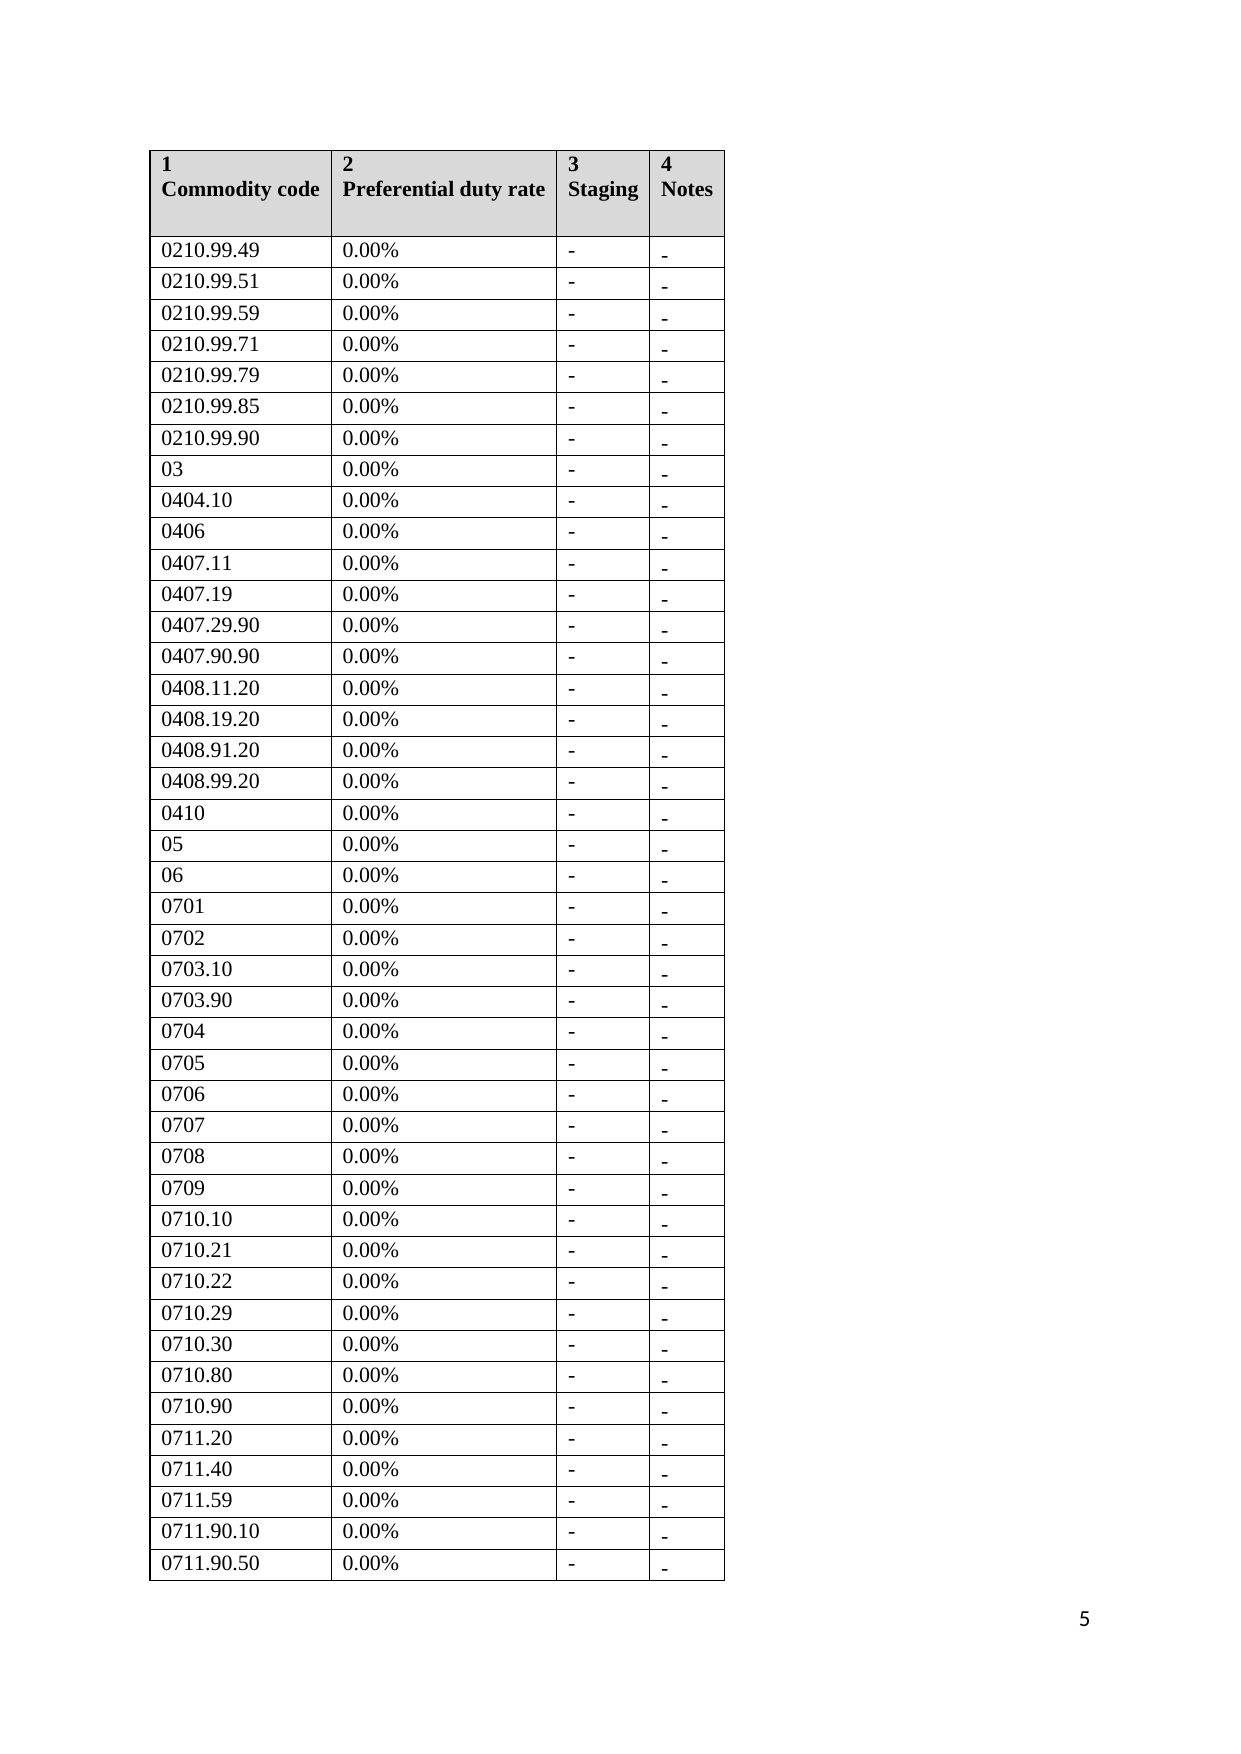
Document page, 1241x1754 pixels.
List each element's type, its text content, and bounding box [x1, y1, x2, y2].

table_cell 0210.99.59 [151, 300, 331, 330]
table_cell - [650, 1550, 724, 1580]
table_cell - [650, 456, 724, 486]
table_cell - [557, 268, 649, 298]
table_cell - [557, 768, 649, 798]
table_cell - [557, 862, 649, 892]
table_cell 0210.99.79 [151, 362, 331, 392]
table_cell - [650, 487, 724, 517]
table_header 3 Staging [557, 151, 649, 236]
table_cell - [557, 1112, 649, 1142]
table_cell 0407.90.90 [151, 643, 331, 673]
table_cell - [650, 612, 724, 642]
table_cell 0.00% [332, 1362, 556, 1392]
table_cell - [650, 800, 724, 830]
table_cell 0.00% [332, 581, 556, 611]
table_cell - [557, 1206, 649, 1236]
table_cell 0.00% [332, 737, 556, 767]
table_cell 0210.99.51 [151, 268, 331, 298]
table_cell 0210.99.90 [151, 425, 331, 455]
table_cell - [650, 675, 724, 705]
table_cell 0407.19 [151, 581, 331, 611]
table_cell - [650, 1237, 724, 1267]
table_cell - [650, 300, 724, 330]
table_cell 0406 [151, 518, 331, 548]
table_cell - [650, 1393, 724, 1423]
table_cell - [557, 518, 649, 548]
table_cell - [557, 925, 649, 955]
table_cell - [650, 331, 724, 361]
table_cell - [650, 1175, 724, 1205]
table_cell - [650, 393, 724, 423]
table_cell - [557, 456, 649, 486]
table_cell 0710.80 [151, 1362, 331, 1392]
table_cell 0.00% [332, 425, 556, 455]
table_cell - [650, 862, 724, 892]
table_cell - [650, 518, 724, 548]
table_cell 0702 [151, 925, 331, 955]
table_cell 0210.99.85 [151, 393, 331, 423]
table_cell - [557, 643, 649, 673]
table_cell 0.00% [332, 768, 556, 798]
table_cell - [650, 268, 724, 298]
table_cell - [557, 1425, 649, 1455]
table_cell 0.00% [332, 1393, 556, 1423]
table_cell - [557, 1143, 649, 1173]
table_cell 0.00% [332, 331, 556, 361]
table_cell - [650, 1143, 724, 1173]
table_cell 0.00% [332, 925, 556, 955]
table_cell - [650, 925, 724, 955]
table_cell - [650, 1362, 724, 1392]
table_cell 0404.10 [151, 487, 331, 517]
table_cell 0.00% [332, 1518, 556, 1548]
table_cell - [650, 425, 724, 455]
table_cell - [650, 237, 724, 267]
table_cell 0711.20 [151, 1425, 331, 1455]
table_cell - [650, 1425, 724, 1455]
table_cell 0408.19.20 [151, 706, 331, 736]
table_cell 0.00% [332, 1456, 556, 1486]
table_cell 0.00% [332, 831, 556, 861]
table_cell - [557, 550, 649, 580]
table_cell 0704 [151, 1018, 331, 1048]
table_cell 0.00% [332, 1237, 556, 1267]
table_cell 0.00% [332, 1331, 556, 1361]
table_cell 03 [151, 456, 331, 486]
table_cell 0.00% [332, 643, 556, 673]
table_cell 0.00% [332, 518, 556, 548]
table_cell - [557, 1518, 649, 1548]
table_cell - [650, 643, 724, 673]
table_cell 0710.90 [151, 1393, 331, 1423]
table_cell 0.00% [332, 612, 556, 642]
table_cell - [557, 1300, 649, 1330]
table_header 2 Preferential duty rate [332, 151, 556, 236]
table_cell 0.00% [332, 1175, 556, 1205]
table_cell 0.00% [332, 893, 556, 923]
table_cell - [650, 1112, 724, 1142]
table_cell - [557, 831, 649, 861]
table_cell - [650, 893, 724, 923]
table_cell 0.00% [332, 237, 556, 267]
table_cell - [650, 362, 724, 392]
table_cell - [650, 550, 724, 580]
table_cell 0408.99.20 [151, 768, 331, 798]
table_cell 0.00% [332, 1018, 556, 1048]
table_cell - [557, 800, 649, 830]
table_cell - [557, 1268, 649, 1298]
table_cell - [650, 768, 724, 798]
table_cell 0.00% [332, 1112, 556, 1142]
table_cell - [650, 1050, 724, 1080]
table_cell - [650, 1518, 724, 1548]
table_cell 0703.90 [151, 987, 331, 1017]
table_cell - [557, 1362, 649, 1392]
table_cell 0705 [151, 1050, 331, 1080]
table_cell - [650, 1300, 724, 1330]
table_cell - [557, 581, 649, 611]
table_cell 0711.40 [151, 1456, 331, 1486]
table_cell 0.00% [332, 456, 556, 486]
table_cell - [557, 1050, 649, 1080]
table_cell 0710.30 [151, 1331, 331, 1361]
table_cell 0.00% [332, 1050, 556, 1080]
table_cell - [557, 1175, 649, 1205]
table_cell 05 [151, 831, 331, 861]
table_cell - [557, 1018, 649, 1048]
table_cell 0.00% [332, 1300, 556, 1330]
table_cell - [650, 1456, 724, 1486]
table_cell 0701 [151, 893, 331, 923]
table_cell 0.00% [332, 800, 556, 830]
table_cell 0709 [151, 1175, 331, 1205]
table_cell 0.00% [332, 1550, 556, 1580]
table_cell - [650, 1018, 724, 1048]
table_cell - [650, 737, 724, 767]
table_cell - [557, 737, 649, 767]
table_cell 0.00% [332, 300, 556, 330]
table_cell - [650, 956, 724, 986]
table_cell - [650, 581, 724, 611]
table_cell - [557, 706, 649, 736]
table_cell - [557, 487, 649, 517]
table_cell 06 [151, 862, 331, 892]
table_cell - [557, 675, 649, 705]
table_cell - [557, 893, 649, 923]
table_cell 0703.10 [151, 956, 331, 986]
table_cell 0710.29 [151, 1300, 331, 1330]
table_cell 0.00% [332, 706, 556, 736]
table_cell 0706 [151, 1081, 331, 1111]
table_cell 0.00% [332, 1081, 556, 1111]
table_cell 0410 [151, 800, 331, 830]
table_cell - [650, 1206, 724, 1236]
table_cell 0.00% [332, 862, 556, 892]
table_cell 0.00% [332, 675, 556, 705]
table_cell 0408.11.20 [151, 675, 331, 705]
table_cell - [557, 1237, 649, 1267]
table_cell - [650, 1331, 724, 1361]
table_cell 0.00% [332, 987, 556, 1017]
table_cell 0708 [151, 1143, 331, 1173]
table_cell - [650, 1081, 724, 1111]
table_cell - [557, 362, 649, 392]
table_cell - [650, 1487, 724, 1517]
table_cell - [557, 425, 649, 455]
table_cell 0711.90.10 [151, 1518, 331, 1548]
table_cell - [557, 1393, 649, 1423]
table_cell - [650, 1268, 724, 1298]
table_cell 0408.91.20 [151, 737, 331, 767]
table_cell 0.00% [332, 362, 556, 392]
table_cell - [557, 612, 649, 642]
table_cell - [557, 393, 649, 423]
table_cell 0.00% [332, 550, 556, 580]
table_cell 0710.21 [151, 1237, 331, 1267]
table_cell 0.00% [332, 1268, 556, 1298]
table_cell 0710.10 [151, 1206, 331, 1236]
table_cell - [650, 831, 724, 861]
table_header 1 Commodity code [151, 151, 331, 236]
table_cell - [650, 987, 724, 1017]
table_cell 0.00% [332, 1143, 556, 1173]
table_cell - [557, 1487, 649, 1517]
table_cell - [557, 1331, 649, 1361]
table_cell - [557, 237, 649, 267]
table_cell - [557, 331, 649, 361]
table_cell - [650, 706, 724, 736]
table_cell 0210.99.71 [151, 331, 331, 361]
table_cell 0.00% [332, 956, 556, 986]
table_cell 0.00% [332, 1487, 556, 1517]
table_cell - [557, 1456, 649, 1486]
table_cell - [557, 1550, 649, 1580]
table_cell - [557, 300, 649, 330]
table_cell 0710.22 [151, 1268, 331, 1298]
table_cell 0.00% [332, 487, 556, 517]
table_cell 0711.59 [151, 1487, 331, 1517]
table_cell 0707 [151, 1112, 331, 1142]
table_header 4 Notes [650, 151, 724, 236]
table_cell 0407.11 [151, 550, 331, 580]
table_cell 0.00% [332, 393, 556, 423]
table_cell 0711.90.50 [151, 1550, 331, 1580]
table_cell 0.00% [332, 268, 556, 298]
table_cell - [557, 1081, 649, 1111]
table_cell 0407.29.90 [151, 612, 331, 642]
table_cell - [557, 987, 649, 1017]
table_cell 0.00% [332, 1425, 556, 1455]
table_cell 0210.99.49 [151, 237, 331, 267]
table_cell 0.00% [332, 1206, 556, 1236]
table_cell - [557, 956, 649, 986]
